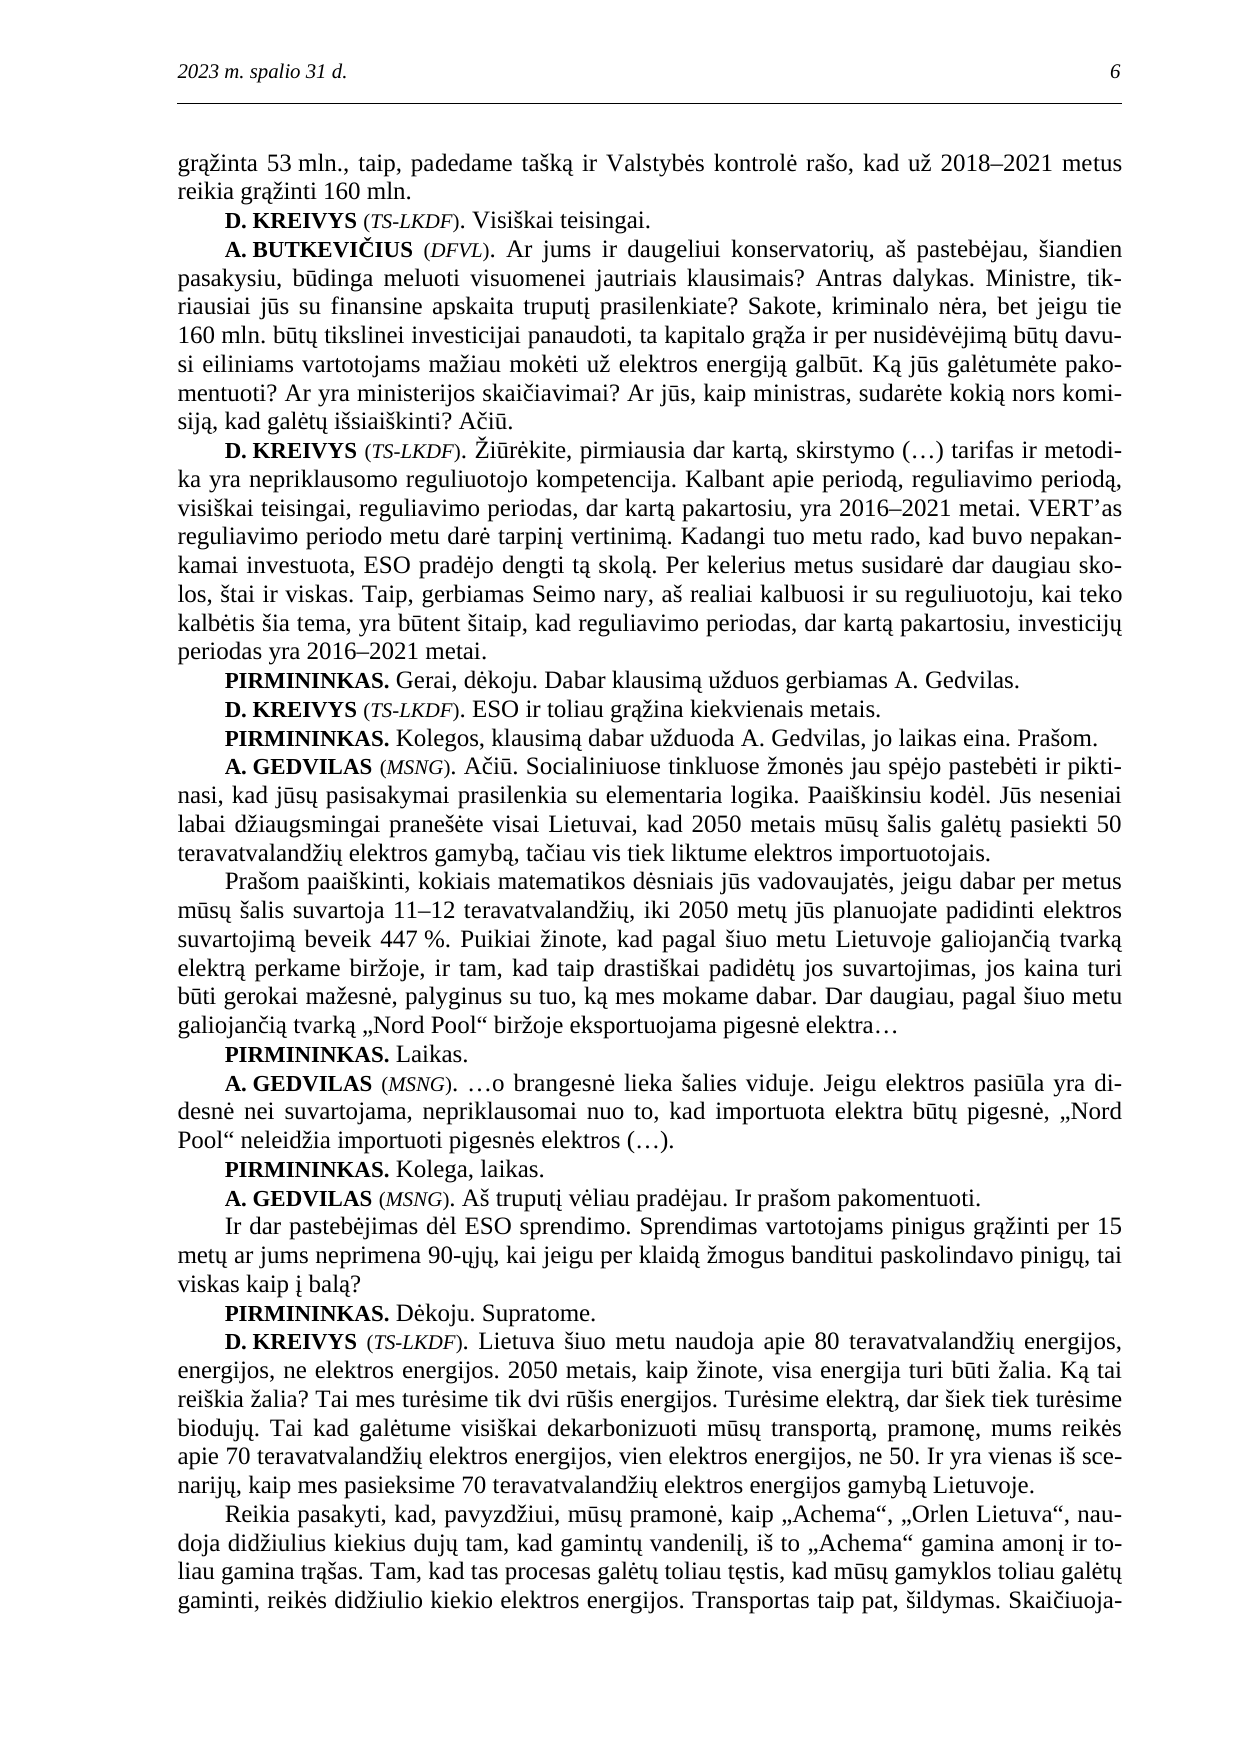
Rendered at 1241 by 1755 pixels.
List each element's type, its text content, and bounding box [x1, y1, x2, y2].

text grą­žin­ta 53 mln., taip, pa­de­da­me taš­ką ir Vals­ty­bės kon­tro­lė ra­šo, kad už 2018–2021 me­tus rei­kia grą­žin­ti 160 mln. [177, 148, 1122, 205]
text D. KREIVYS (TS-LKDF). ESO ir to­liau grą­ži­na kiek­vie­nais me­tais. [177, 694, 1122, 723]
text D. KREIVYS (TS-LKDF). Vi­siš­kai tei­sin­gai. [177, 205, 1122, 234]
text D. KREIVYS (TS-LKDF). Žiū­rė­ki­te, pir­miau­sia dar kar­tą, skirs­ty­mo (…) ta­ri­fas ir me­to­di­ka yra ne­pri­klau­so­mo re­gu­liuo­to­jo kom­pe­ten­ci­ja. Kal­bant apie pe­ri­odą, re­gu­lia­vi­mo pe­ri­odą, vi­siš­kai tei­sin­gai, re­gu­lia­vi­mo pe­rio­das, dar kar­tą pa­kar­to­siu, yra 2016–2021 me­tai. VERT’as re­gu­lia­vi­mo pe­ri­odo me­tu da­rė tar­pi­nį ver­ti­ni­mą. Ka­dan­gi tuo me­tu ra­do, kad bu­vo ne­pa­kan­ka­mai in­ves­tuo­ta, ESO pra­dė­jo deng­ti tą sko­lą. Per ke­le­rius me­tus su­si­da­rė dar dau­giau sko­los, štai ir vis­kas. Taip, ger­bia­mas Sei­mo na­ry, aš re­a­liai kal­buo­si ir su re­gu­liuo­to­ju, kai te­ko kal­bė­tis šia te­ma, yra bū­tent ši­taip, kad re­gu­lia­vi­mo pe­ri­odas, dar kar­tą pa­kar­to­siu, in­ves­ti­ci­jų pe­ri­odas yra 2016–2021 me­tai. [177, 435, 1122, 665]
text Pra­šom pa­aiš­kin­ti, ko­kiais ma­te­ma­ti­kos dės­niais jūs va­do­vau­ja­tės, jei­gu da­bar per me­tus mū­sų ša­lis su­var­to­ja 11–12 te­ra­vat­va­lan­džių, iki 2050 me­tų jūs pla­nuo­ja­te pa­di­din­ti elek­tros su­var­to­ji­mą be­veik 447 %. Pui­kiai ži­no­te, kad pa­gal šiuo me­tu Lie­tu­vo­je ga­lio­jan­čią tvar­ką elek­trą per­ka­me bir­žo­je, ir tam, kad taip dras­tiš­kai pa­di­dė­tų jos su­var­to­ji­mas, jos kai­na tu­ri bū­ti ge­ro­kai ma­žes­nė, pa­ly­gi­nus su tuo, ką mes mo­ka­me da­bar. Dar dau­giau, pa­gal šiuo me­tu ga­lio­jan­čią tvar­ką „Nord Po­ol“ bir­žo­je eks­por­tuo­ja­ma pi­ges­nė elek­tra… [177, 866, 1122, 1039]
text A. GEDVILAS (MSNG). …o bran­ges­nė lie­ka ša­lies vi­du­je. Jei­gu elek­tros pa­siū­la yra di­des­nė nei su­var­to­ja­ma, ne­pri­klau­so­mai nuo to, kad im­por­tuo­ta elek­tra bū­tų pi­ges­nė, „Nord Po­ol“ ne­lei­džia im­por­tuo­ti pi­ges­nės elek­tros (…). [177, 1068, 1122, 1154]
text PIRMININKAS. Lai­kas. [177, 1039, 1122, 1068]
text PIRMININKAS. Ko­le­ga, lai­kas. [177, 1154, 1122, 1183]
text A. GEDVILAS (MSNG). Aš tru­pu­tį vė­liau pra­dė­jau. Ir pra­šom pa­ko­men­tuo­ti. [177, 1183, 1122, 1211]
text Rei­kia pa­sa­ky­ti, kad, pa­vyz­džiui, mū­sų pra­mo­nė, kaip „Ache­ma“, „Or­len Lie­tu­va“, nau­do­ja di­džiu­lius kie­kius du­jų tam, kad ga­min­tų van­de­ni­lį, iš to „Ache­ma“ ga­mi­na amo­nį ir to­liau ga­mi­na trą­šas. Tam, kad tas pro­ce­sas ga­lė­tų to­liau tęs­tis, kad mū­sų ga­myk­los to­liau ga­lė­tų ga­min­ti, rei­kės di­džiu­lio kie­kio elek­tros ener­gi­jos. Trans­por­tas taip pat, šil­dy­mas. Skai­čiuo­ja­ [177, 1499, 1122, 1614]
text A. GEDVILAS (MSNG). Ačiū. So­cia­li­niuo­se tin­kluo­se žmo­nės jau spė­jo pa­ste­bė­ti ir pik­ti­na­si, kad jū­sų pa­si­sa­ky­mai pra­si­len­kia su ele­men­ta­ria lo­gi­ka. Pa­aiš­kin­siu ko­dėl. Jūs ne­se­niai la­bai džiaugs­min­gai pra­ne­šė­te vi­sai Lie­tu­vai, kad 2050 me­tais mū­sų ša­lis ga­lė­tų pa­siek­ti 50 te­ra­vat­va­lan­džių elek­tros ga­my­bą, ta­čiau vis tiek lik­tu­me elek­tros im­por­tuo­to­jais. [177, 751, 1122, 866]
text A. BUTKEVIČIUS (DFVL). Ar jums ir dau­ge­liui kon­ser­va­to­rių, aš pa­ste­bė­jau, šian­dien pa­sa­ky­siu, bū­din­ga me­luo­ti vi­suo­me­nei jaut­riais klau­si­mais? Ant­ras da­ly­kas. Mi­nist­re, tik­riau­siai jūs su fi­nan­si­ne ap­skai­ta tru­pu­tį pra­si­len­kia­te? Sa­ko­te, kri­mi­na­lo nė­ra, bet jei­gu tie 160 mln. bū­tų tiks­li­nei in­ves­ti­ci­jai pa­nau­do­ti, ta ka­pi­ta­lo grą­ža ir per nu­si­dė­vė­ji­mą bū­tų da­vu­si ei­li­niams var­to­to­jams ma­žiau mo­kė­ti už elek­tros ener­gi­ją gal­būt. Ką jūs ga­lė­tu­mė­te pa­ko­men­tuo­ti? Ar yra mi­nis­te­ri­jos skai­čia­vi­mai? Ar jūs, kaip mi­nist­ras, su­da­rė­te ko­kią nors ko­mi­si­ją, kad ga­lė­tų iš­si­aiš­kin­ti? Ačiū. [177, 234, 1122, 435]
text PIRMININKAS. Ge­rai, dė­ko­ju. Da­bar klau­si­mą už­duos ger­bia­mas A. Ged­vi­las. [177, 665, 1122, 694]
text D. KREIVYS (TS-LKDF). Lie­tu­va šiuo me­tu nau­do­ja apie 80 te­ra­vat­va­lan­džių ener­gi­jos, ener­gi­jos, ne elek­tros ener­gi­jos. 2050 me­tais, kaip ži­no­te, vi­sa ener­gi­ja tu­ri bū­ti ža­lia. Ką tai reiš­kia ža­lia? Tai mes tu­rė­si­me tik dvi rū­šis ener­gi­jos. Tu­rė­si­me elek­trą, dar šiek tiek tu­rė­si­me bio­du­jų. Tai kad ga­lė­tu­me vi­siš­kai de­kar­bo­ni­zuo­ti mū­sų trans­por­tą, pra­mo­nę, mums rei­kės apie 70 te­ra­vat­va­lan­džių elek­tros ener­gi­jos, vien elek­tros ener­gi­jos, ne 50. Ir yra vie­nas iš sce­na­ri­jų, kaip mes pa­siek­si­me 70 te­ra­vat­va­lan­džių elek­tros ener­gi­jos ga­my­bą Lie­tu­vo­je. [177, 1326, 1122, 1499]
text PIRMININKAS. Ko­le­gos, klau­si­mą da­bar už­duo­da A. Ged­vi­las, jo lai­kas ei­na. Pra­šom. [177, 723, 1122, 751]
text Ir dar pa­ste­bė­ji­mas dėl ESO spren­di­mo. Spren­di­mas var­to­to­jams pi­ni­gus grą­žin­ti per 15 me­tų ar jums ne­pri­me­na 90-ųjų, kai jei­gu per klai­dą žmo­gus ban­di­tui pa­sko­lin­da­vo pi­ni­gų, tai vis­kas kaip į ba­lą? [177, 1211, 1122, 1298]
text PIRMININKAS. Dė­ko­ju. Su­pra­to­me. [177, 1298, 1122, 1326]
